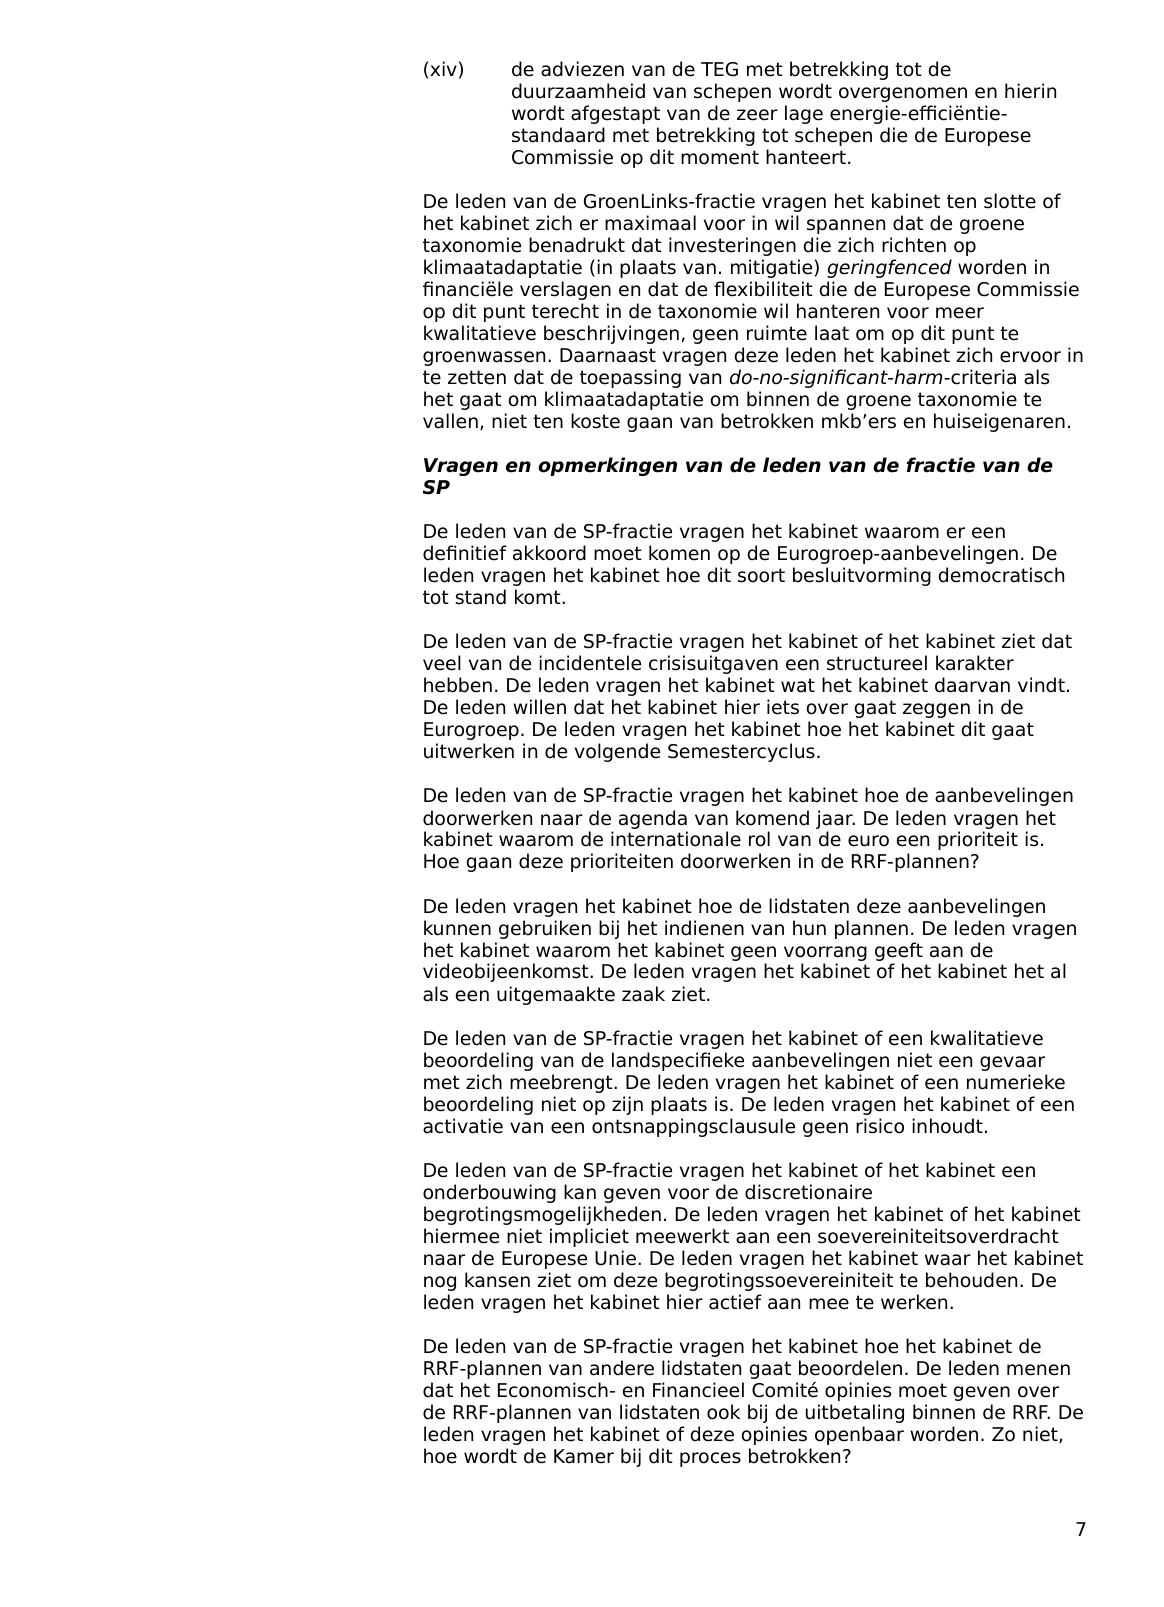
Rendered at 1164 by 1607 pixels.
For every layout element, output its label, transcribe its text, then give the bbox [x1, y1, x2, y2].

text De leden van de SP-fractie vragen het kabinet waarom er een definitief akkoord moet komen op de Eurogroep-aanbevelingen. De leden vragen het kabinet hoe dit soort besluitvorming democratisch tot stand komt. [422, 521, 1087, 609]
subtitle Vragen en opmerkingen van de leden van de fractie van de SP [422, 455, 1087, 499]
text De leden van de SP-fractie vragen het kabinet hoe de aanbevelingen doorwerken naar de agenda van komend jaar. De leden vragen het kabinet waarom de internationale rol van de euro een prioriteit is. Hoe gaan deze prioriteiten doorwerken in de RRF-plannen? [422, 785, 1087, 873]
text De leden van de SP-fractie vragen het kabinet of het kabinet ziet dat veel van de incidentele crisisuitgaven een structureel karakter hebben. De leden vragen het kabinet wat het kabinet daarvan vindt. De leden willen dat het kabinet hier iets over gaat zeggen in de Eurogroep. De leden vragen het kabinet hoe het kabinet dit gaat uitwerken in de volgende Semestercyclus. [422, 631, 1087, 763]
text De leden vragen het kabinet hoe de lidstaten deze aanbevelingen kunnen gebruiken bij het indienen van hun plannen. De leden vragen het kabinet waarom het kabinet geen voorrang geeft aan de videobijeenkomst. De leden vragen het kabinet of het kabinet het al als een uitgemaakte zaak ziet. [422, 896, 1087, 1005]
text De leden van de SP-fractie vragen het kabinet of een kwalitatieve beoordeling van de landspecifieke aanbevelingen niet een gevaar met zich meebrengt. De leden vragen het kabinet of een numerieke beoordeling niet op zijn plaats is. De leden vragen het kabinet of een activatie van een ontsnappingsclausule geen risico inhoudt. [422, 1028, 1087, 1137]
text De leden van de SP-fractie vragen het kabinet hoe het kabinet de RRF-plannen van andere lidstaten gaat beoordelen. De leden menen dat het Economisch- en Financieel Comité opinies moet geven over de RRF-plannen van lidstaten ook bij de uitbetaling binnen de RRF. De leden vragen het kabinet of deze opinies openbaar worden. Zo niet, hoe wordt de Kamer bij dit proces betrokken? [422, 1336, 1087, 1468]
text (xiv) de adviezen van de TEG met betrekking tot de duurzaamheid van schepen wordt overgenomen en hierin wordt afgestapt van de zeer lage energie-efficiëntie-standaard met betrekking tot schepen die de Europese Commissie op dit moment hanteert. [422, 59, 1087, 169]
text De leden van de SP-fractie vragen het kabinet of het kabinet een onderbouwing kan geven voor de discretionaire begrotingsmogelijkheden. De leden vragen het kabinet of het kabinet hiermee niet impliciet meewerkt aan een soevereiniteitsoverdracht naar de Europese Unie. De leden vragen het kabinet waar het kabinet nog kansen ziet om deze begrotingssoevereiniteit te behouden. De leden vragen het kabinet hier actief aan mee te werken. [422, 1160, 1087, 1313]
text De leden van de GroenLinks-fractie vragen het kabinet ten slotte of het kabinet zich er maximaal voor in wil spannen dat de groene taxonomie benadrukt dat investeringen die zich richten op klimaatadaptatie (in plaats van. mitigatie) geringfenced worden in financiële verslagen en dat de flexibiliteit die de Europese Commissie op dit punt terecht in de taxonomie wil hanteren voor meer kwalitatieve beschrijvingen, geen ruimte laat om op dit punt te groenwassen. Daarnaast vragen deze leden het kabinet zich ervoor in te zetten dat de toepassing van do-no-significant-harm-criteria als het gaat om klimaatadaptatie om binnen de groene taxonomie te vallen, niet ten koste gaan van betrokken mkb’ers en huiseigenaren. [422, 191, 1087, 433]
